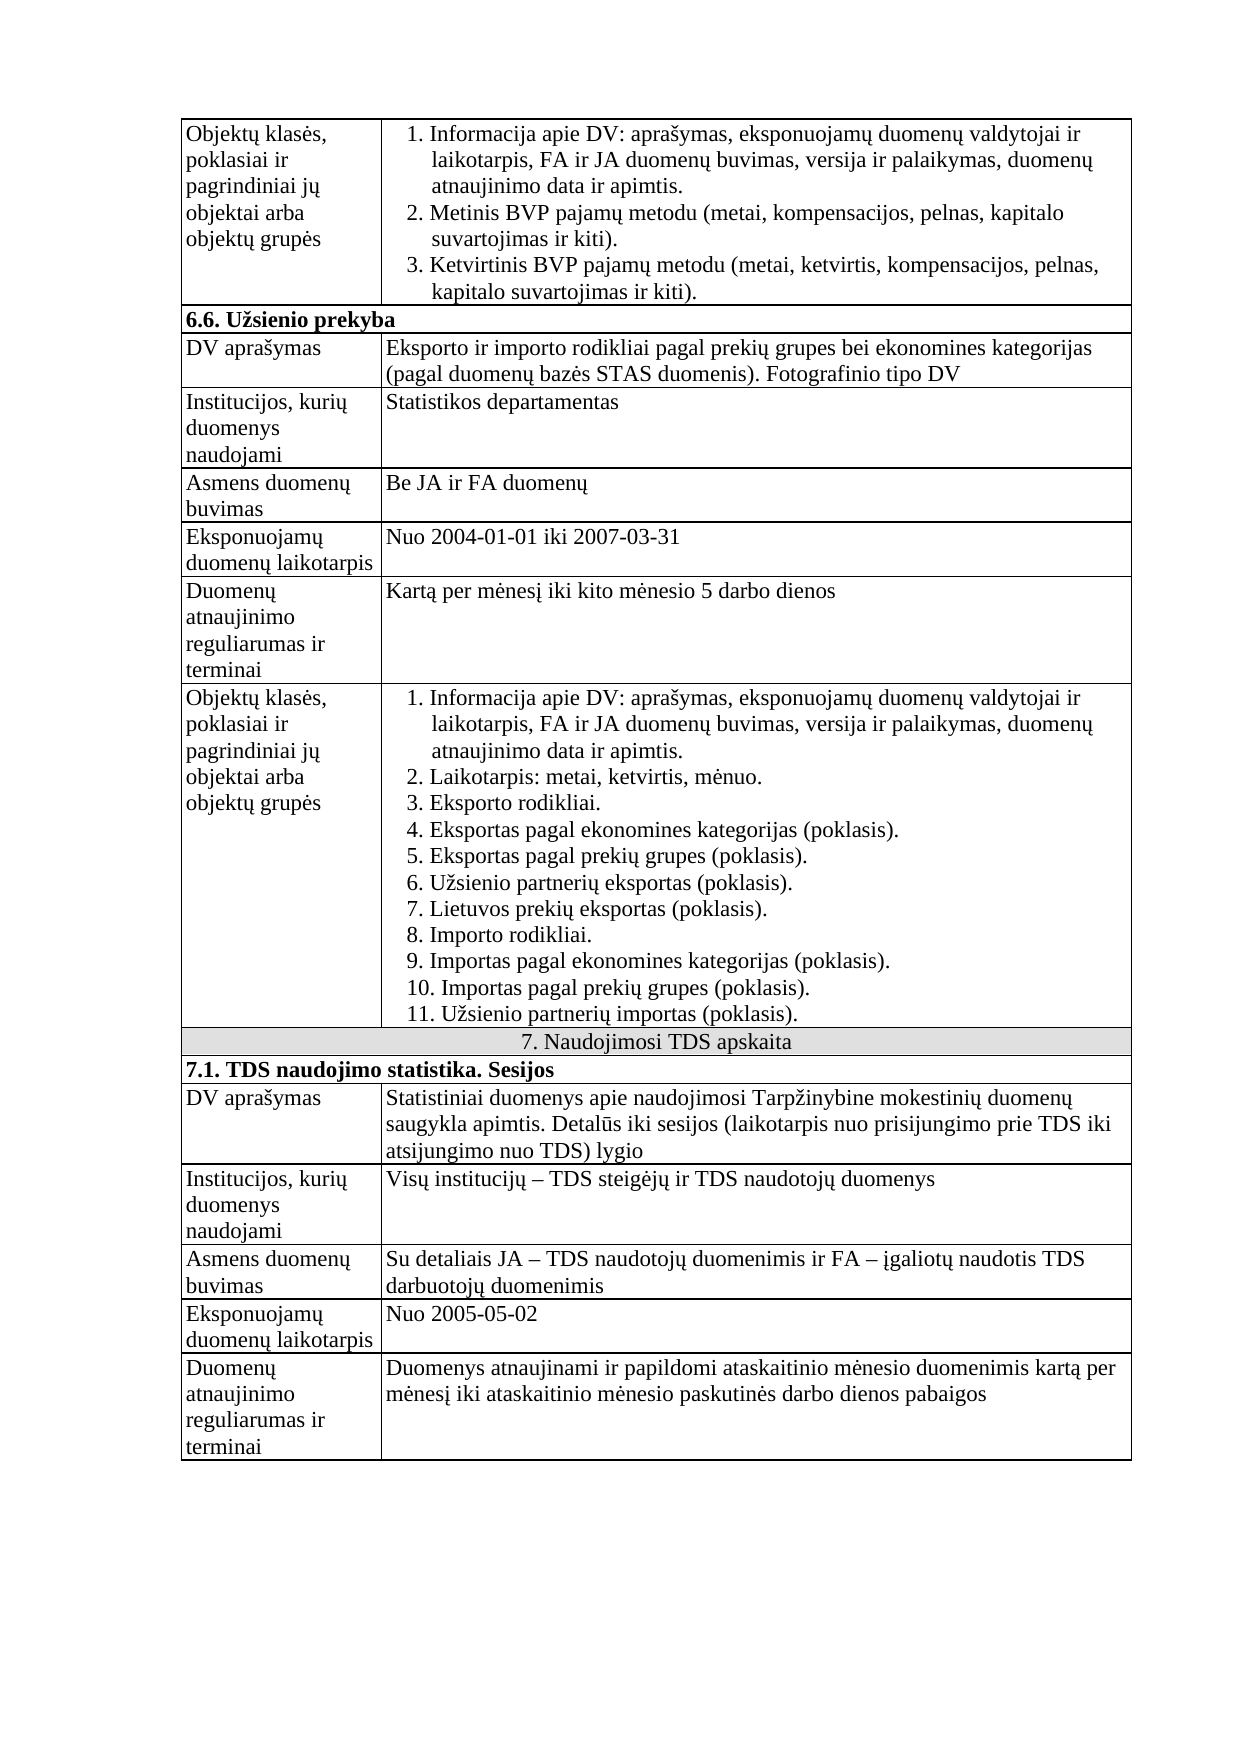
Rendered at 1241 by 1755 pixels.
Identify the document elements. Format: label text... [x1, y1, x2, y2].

table_cell Duomenys atnaujinami ir papildomi ataskaitinio mėnesio duomenimis kartą per mėnesį iki ataskaitinio mėnesio paskutinės darbo dienos pabaigos [382, 1354, 1131, 1459]
table_cell Duomenų atnaujinimo reguliarumas ir terminai [182, 577, 381, 682]
table_cell 1. Informacija apie DV: aprašymas, eksponuojamų duomenų valdytojai ir laikotarpis, FA ir JA duomenų buvimas, versija ir palaikymas, duomenų atnaujinimo data ir apimtis. 2. Metinis BVP pajamų metodu (metai, kompensacijos, pelnas, kapitalo suvartojimas ir kiti). 3. Ketvirtinis BVP pajamų metodu (metai, ketvirtis, kompensacijos, pelnas, kapitalo suvartojimas ir kiti). [382, 120, 1131, 304]
table_cell DV aprašymas [182, 334, 381, 386]
table_cell DV aprašymas [182, 1084, 381, 1163]
table_cell Asmens duomenų buvimas [182, 1245, 381, 1298]
table_cell Statistikos departamentas [382, 388, 1131, 467]
table_cell Objektų klasės, poklasiai ir pagrindiniai jų objektai arba objektų grupės [182, 684, 381, 1027]
table_cell 7.1. TDS naudojimo statistika. Sesijos [182, 1056, 1131, 1082]
table_cell Be JA ir FA duomenų [382, 469, 1131, 521]
table_cell 1. Informacija apie DV: aprašymas, eksponuojamų duomenų valdytojai ir laikotarpis, FA ir JA duomenų buvimas, versija ir palaikymas, duomenų atnaujinimo data ir apimtis. 2. Laikotarpis: metai, ketvirtis, mėnuo. 3. Eksporto rodikliai. 4. Eksportas pagal ekonomines kategorijas (poklasis). 5. Eksportas pagal prekių grupes (poklasis). 6. Užsienio partnerių eksportas (poklasis). 7. Lietuvos prekių eksportas (poklasis). 8. Importo rodikliai. 9. Importas pagal ekonomines kategorijas (poklasis). 10. Importas pagal prekių grupes (poklasis). 11. Užsienio partnerių importas (poklasis). [382, 684, 1131, 1027]
table_cell Eksponuojamų duomenų laikotarpis [182, 523, 381, 576]
table_cell Duomenų atnaujinimo reguliarumas ir terminai [182, 1354, 381, 1459]
table_cell 6.6. Užsienio prekyba [182, 306, 1131, 332]
table_cell Eksponuojamų duomenų laikotarpis [182, 1300, 381, 1352]
table_cell Eksporto ir importo rodikliai pagal prekių grupes bei ekonomines kategorijas (pagal duomenų bazės STAS duomenis). Fotografinio tipo DV [382, 334, 1131, 386]
table_cell 7. Naudojimosi TDS apskaita [182, 1028, 1131, 1054]
table_cell Nuo 2005-05-02 [382, 1300, 1131, 1352]
table_cell Institucijos, kurių duomenys naudojami [182, 1165, 381, 1244]
table_cell Objektų klasės, poklasiai ir pagrindiniai jų objektai arba objektų grupės [182, 120, 381, 304]
table_cell Statistiniai duomenys apie naudojimosi Tarpžinybine mokestinių duomenų saugykla apimtis. Detalūs iki sesijos (laikotarpis nuo prisijungimo prie TDS iki atsijungimo nuo TDS) lygio [382, 1084, 1131, 1163]
table_cell Institucijos, kurių duomenys naudojami [182, 388, 381, 467]
table_cell Su detaliais JA – TDS naudotojų duomenimis ir FA – įgaliotų naudotis TDS darbuotojų duomenimis [382, 1245, 1131, 1298]
table_cell Asmens duomenų buvimas [182, 469, 381, 521]
table_cell Visų institucijų – TDS steigėjų ir TDS naudotojų duomenys [382, 1165, 1131, 1244]
table_cell Kartą per mėnesį iki kito mėnesio 5 darbo dienos [382, 577, 1131, 682]
table_cell Nuo 2004-01-01 iki 2007-03-31 [382, 523, 1131, 576]
